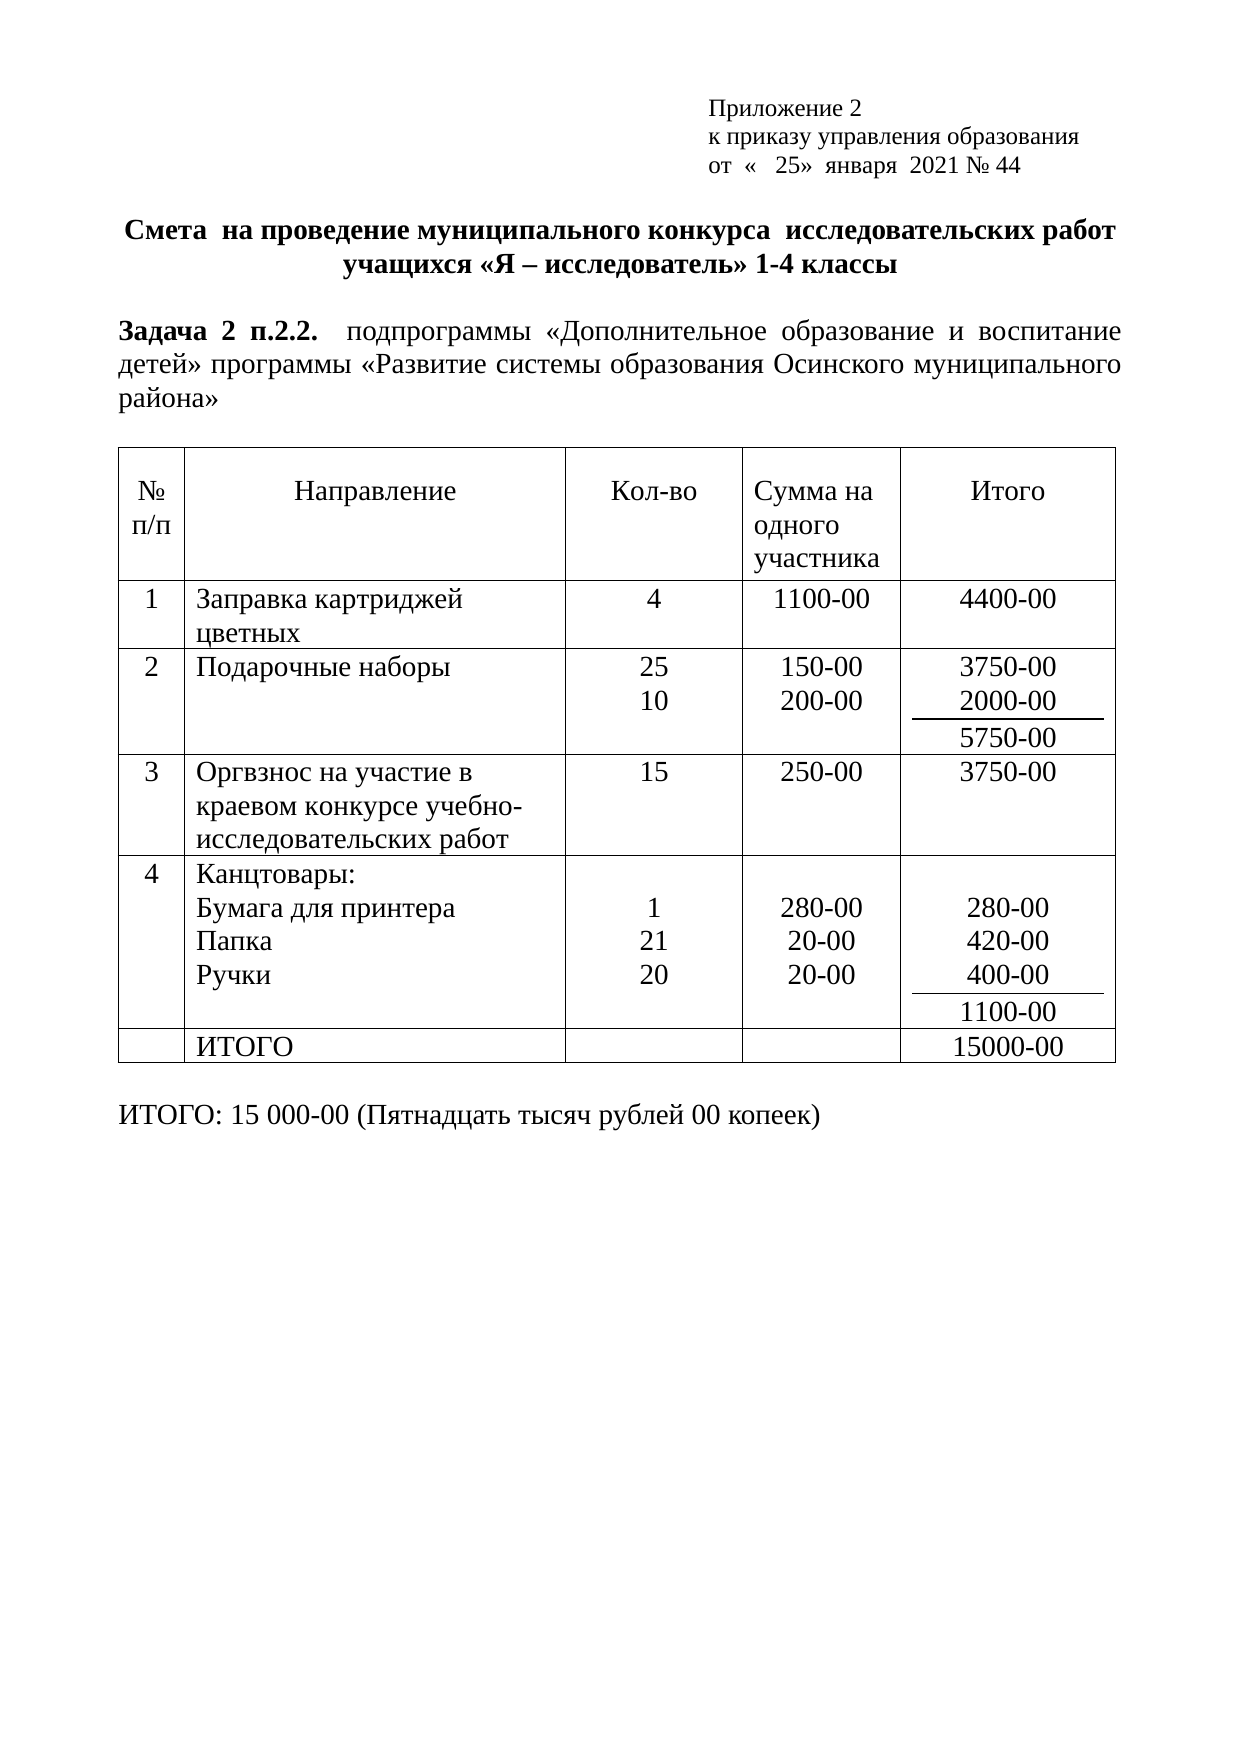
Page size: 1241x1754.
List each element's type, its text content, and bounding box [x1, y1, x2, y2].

table_cell 4 [566, 581, 742, 648]
table_header Итого [901, 448, 1115, 580]
table_cell 1 21 20 [566, 856, 742, 1028]
table_cell 150-00 200-00 [743, 649, 900, 753]
table_cell 1100-00 [743, 581, 900, 648]
table_cell [743, 1029, 900, 1062]
table_cell 3750-00 2000-00 5750-00 [901, 649, 1115, 753]
table_cell 280-00 20-00 20-00 [743, 856, 900, 1028]
table_cell [119, 1029, 184, 1062]
text к приказу управления образования [708, 121, 1122, 150]
table_cell Заправка картриджей цветных [185, 581, 565, 648]
text Приложение 2 [708, 93, 1122, 121]
table_header Сумма на одного участника [743, 448, 900, 580]
table_cell [566, 1029, 742, 1062]
table_cell 250-00 [743, 755, 900, 855]
table_header Кол-во [566, 448, 742, 580]
table_cell Канцтовары: Бумага для принтера Папка Ручки [185, 856, 565, 1028]
table_cell 15000-00 [901, 1029, 1115, 1062]
table_cell 2 [119, 649, 184, 753]
table_cell 3750-00 [901, 755, 1115, 855]
table_header Направление [185, 448, 565, 580]
text Задача 2 п.2.2. подпрограммы «Дополнительное образование и воспитание детей» программы «Развитие системы образования Осинского муниципального района» [118, 313, 1122, 414]
text Смета на проведение муниципального конкурса исследовательских работ учащихся «Я – исследователь» 1-4 классы [118, 212, 1122, 279]
table_cell 4 [119, 856, 184, 1028]
table_cell 4400-00 [901, 581, 1115, 648]
text ИТОГО: 15 000-00 (Пятнадцать тысяч рублей 00 копеек) [118, 1097, 1122, 1130]
table_cell 25 10 [566, 649, 742, 753]
table_cell 1 [119, 581, 184, 648]
table_cell 15 [566, 755, 742, 855]
table_cell ИТОГО [185, 1029, 565, 1062]
table_cell 3 [119, 755, 184, 855]
text от « 25» января 2021 № 44 [708, 150, 1122, 179]
table_cell Оргвзнос на участие в краевом конкурсе учебно-исследовательских работ [185, 755, 565, 855]
table_cell Подарочные наборы [185, 649, 565, 753]
table_header № п/п [119, 448, 184, 580]
table_cell 280-00 420-00 400-00 1100-00 [901, 856, 1115, 1028]
